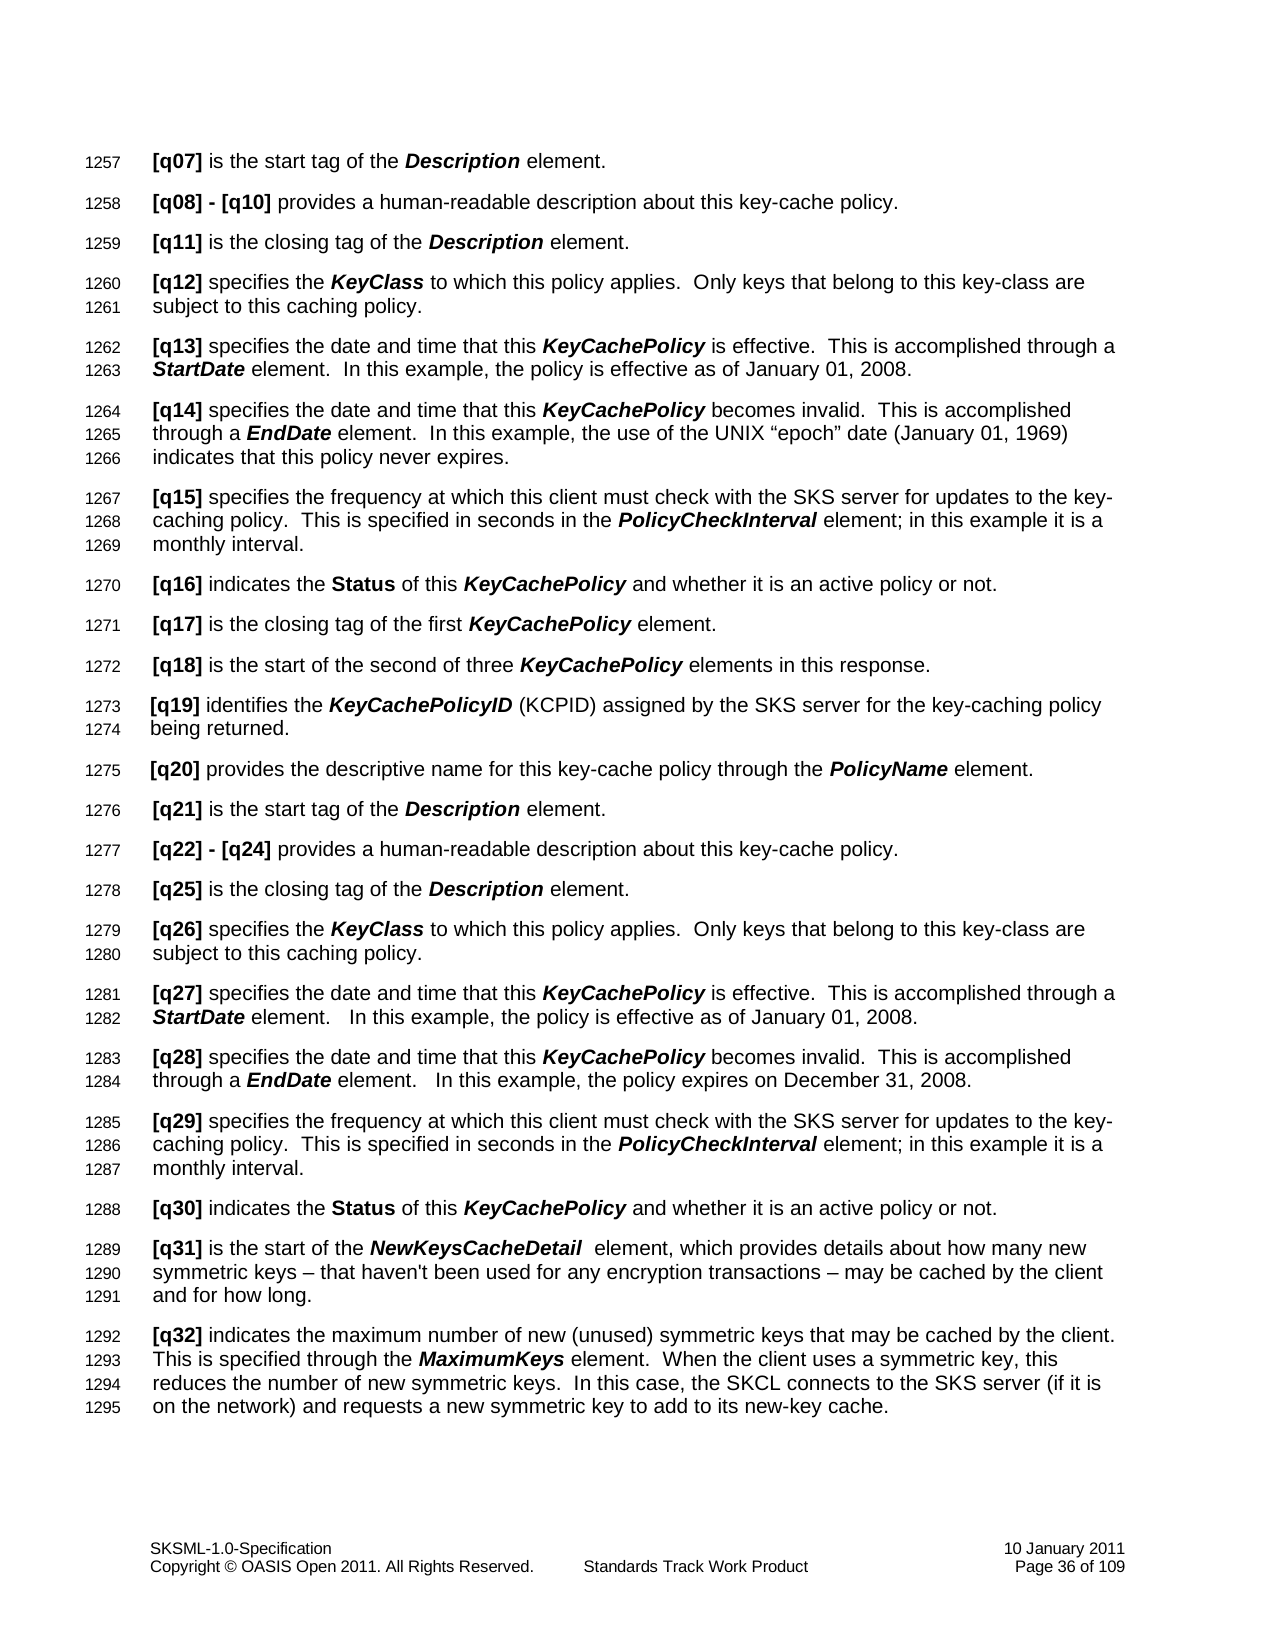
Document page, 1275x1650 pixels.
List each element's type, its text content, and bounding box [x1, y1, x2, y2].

text [q21] is the start tag of the Description element. [152, 797, 1125, 821]
text [q30] indicates the Status of this KeyCachePolicy and whether it is an active policy or not. [152, 1196, 1125, 1220]
text [q13] specifies the date and time that this KeyCachePolicy is effective. This is accomplished through a StartDate element. In this example, the policy is effective as of January 01, 2008. [152, 334, 1125, 381]
text [q29] specifies the frequency at which this client must check with the SKS server for updates to the key-caching policy. This is specified in seconds in the PolicyCheckInterval element; in this example it is a monthly interval. [152, 1109, 1125, 1180]
text [q11] is the closing tag of the Description element. [152, 230, 1125, 254]
text [q28] specifies the date and time that this KeyCachePolicy becomes invalid. This is accomplished through a EndDate element. In this example, the policy expires on December 31, 2008. [152, 1045, 1125, 1092]
text [q12] specifies the KeyClass to which this policy applies. Only keys that belong to this key-class are subject to this caching policy. [152, 271, 1125, 318]
text [q16] indicates the Status of this KeyCachePolicy and whether it is an active policy or not. [152, 573, 1125, 596]
text [q14] specifies the date and time that this KeyCachePolicy becomes invalid. This is accomplished through a EndDate element. In this example, the use of the UNIX “epoch” date (January 01, 1969) indicates that this policy never expires. [152, 398, 1125, 469]
text [q26] specifies the KeyClass to which this policy applies. Only keys that belong to this key-class are subject to this caching policy. [152, 918, 1125, 965]
text [q08] - [q10] provides a human-readable description about this key-cache policy. [152, 190, 1125, 214]
text [q25] is the closing tag of the Description element. [152, 878, 1125, 901]
text [q32] indicates the maximum number of new (unused) symmetric keys that may be cached by the client. This is specified through the MaximumKeys element. When the client uses a symmetric key, this reduces the number of new symmetric keys. In this case, the SKCL connects to the SKS server (if it is on the network) and requests a new symmetric key to add to its new-key cache. [152, 1324, 1125, 1418]
text [q22] - [q24] provides a human-readable description about this key-cache policy. [152, 837, 1125, 861]
text [q17] is the closing tag of the first KeyCachePolicy element. [152, 613, 1125, 636]
text [q18] is the start of the second of three KeyCachePolicy elements in this response. [152, 653, 1125, 677]
text [q20] provides the descriptive name for this key-cache policy through the PolicyName element. [150, 757, 1125, 781]
text [q07] is the start tag of the Description element. [152, 150, 1125, 173]
text [q31] is the start of the NewKeysCacheDetail element, which provides details about how many new symmetric keys – that haven't been used for any encryption transactions – may be cached by the client and for how long. [152, 1237, 1125, 1307]
text [q15] specifies the frequency at which this client must check with the SKS server for updates to the key-caching policy. This is specified in seconds in the PolicyCheckInterval element; in this example it is a monthly interval. [152, 485, 1125, 556]
text [q19] identifies the KeyCachePolicyID (KCPID) assigned by the SKS server for the key-caching policy being returned. [150, 693, 1125, 740]
text [q27] specifies the date and time that this KeyCachePolicy is effective. This is accomplished through a StartDate element. In this example, the policy is effective as of January 01, 2008. [152, 982, 1125, 1029]
